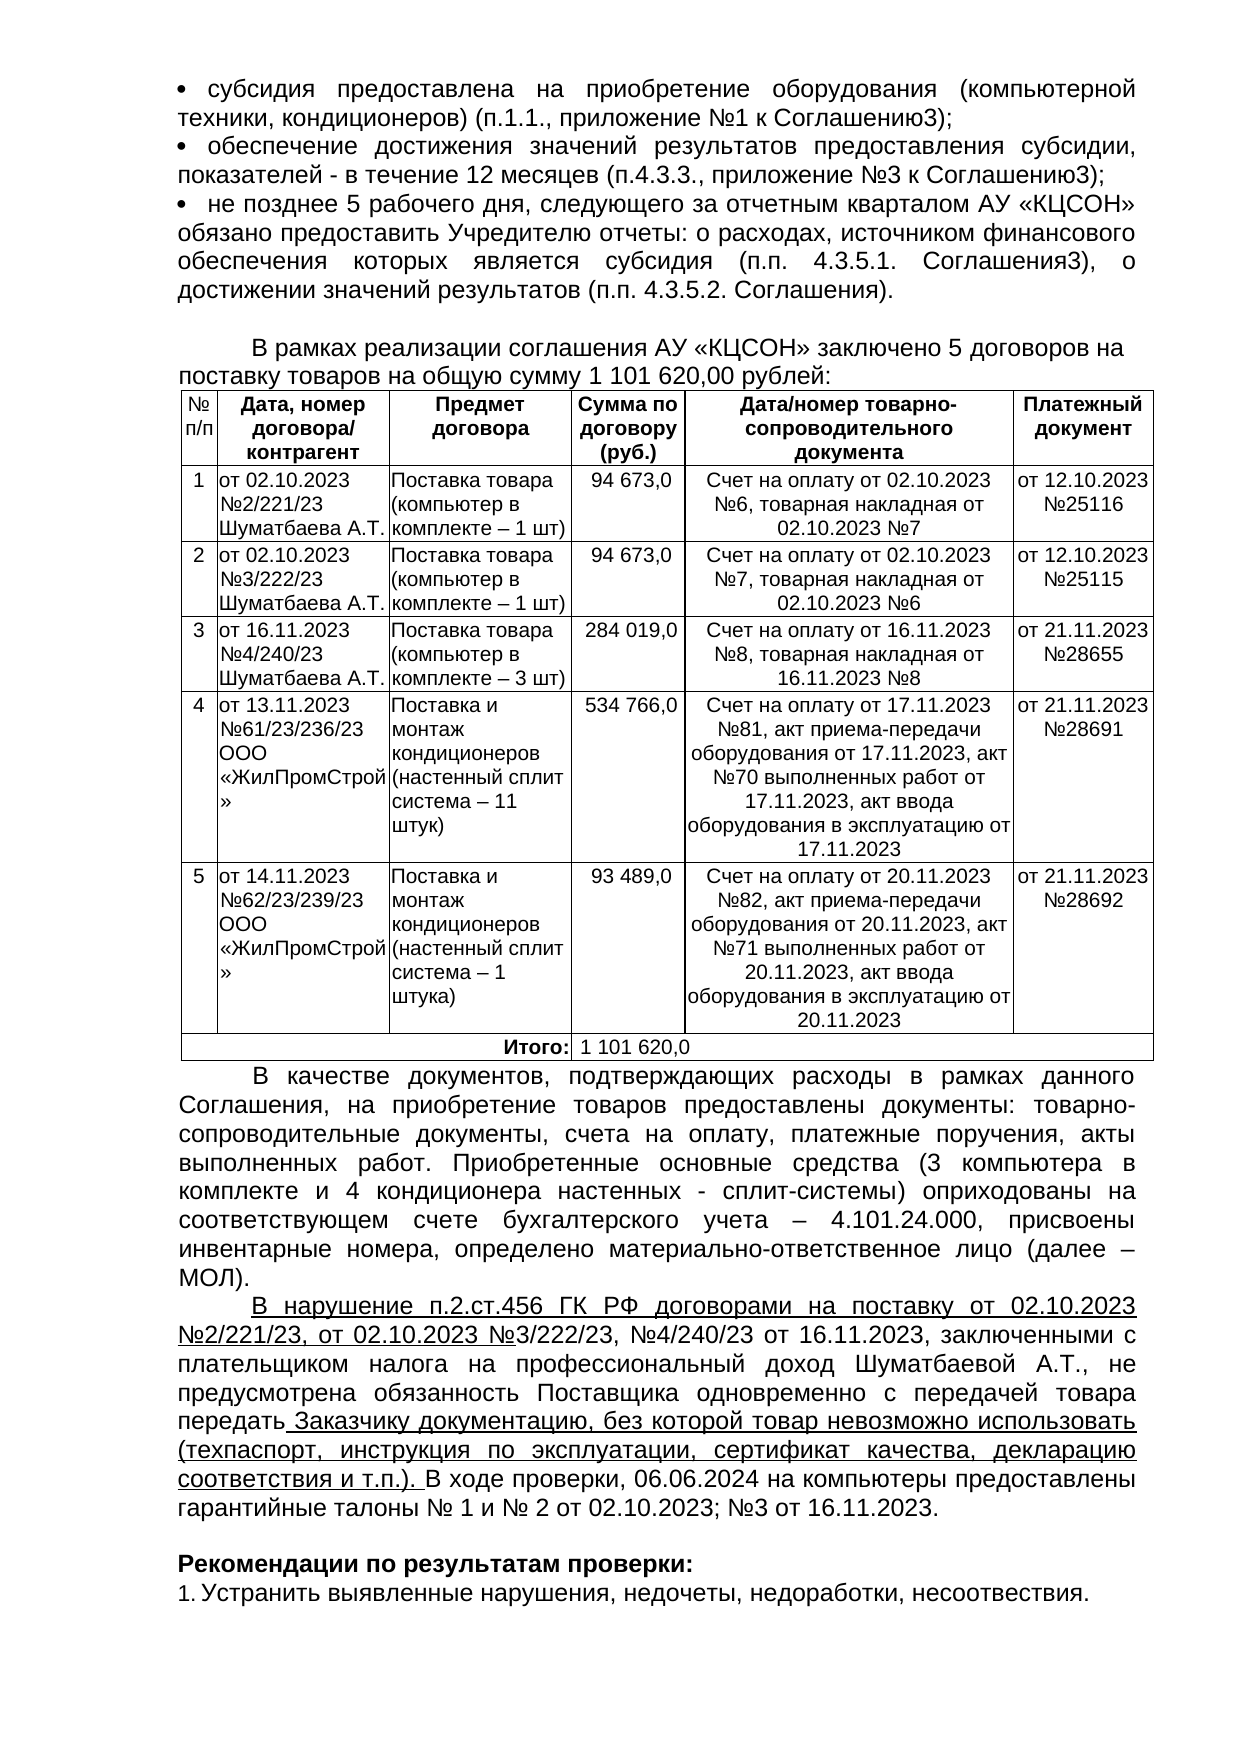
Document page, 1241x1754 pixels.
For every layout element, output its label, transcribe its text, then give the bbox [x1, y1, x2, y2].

table_cell Счет на оплату от 17.11.2023 №81, акт приема-передачи оборудования от 17.11.2023, акт №70 выполненных работ от 17.11.2023, акт ввода оборудования в эксплуатацию от 17.11.2023 [686, 692, 1013, 862]
table_cell Поставка товара (компьютер в комплекте – 1 шт) [390, 466, 571, 541]
list Устранить выявленные нарушения, недочеты, недоработки, несоотвествия. [177, 1578, 1137, 1607]
table_cell 94 673,0 [572, 542, 684, 616]
table_cell Поставка товара (компьютер в комплекте – 3 шт) [390, 617, 571, 691]
table_cell от 21.11.2023 №28655 [1014, 617, 1153, 691]
table_header № п/п [182, 391, 217, 465]
table_cell 93 489,0 [572, 863, 684, 1033]
table_cell 5 [182, 863, 217, 1033]
table_cell 1 101 620,0 [572, 1034, 1153, 1060]
table_cell Счет на оплату от 02.10.2023 №6, товарная накладная от 02.10.2023 №7 [686, 466, 1013, 541]
table_cell от 21.11.2023 №28691 [1014, 692, 1153, 862]
list не позднее 5 рабочего дня, следующего за отчетным кварталом АУ «КЦСОН» обязано предоставить Учредителю отчеты: о расходах, источником финансового обеспечения которых является субсидия (п.п. 4.3.5.1. Соглашения3), о достижении значений результатов (п.п. 4.3.5.2. Соглашения). [177, 189, 1137, 304]
table_cell от 12.10.2023 №25116 [1014, 466, 1153, 541]
table_cell 3 [182, 617, 217, 691]
text В качестве документов, подтверждающих расходы в рамках данного Соглашения, на приобретение товаров предоставлены документы: товарно-сопроводительные документы, счета на оплату, платежные поручения, акты выполненных работ. Приобретенные основные средства (3 компьютера в комплекте и 4 кондиционера настенных - сплит-системы) оприходованы на соответствующем счете бухгалтерского учета – 4.101.24.000, присвоены инвентарные номера, определено материально-ответственное лицо (далее – МОЛ). [178, 1061, 1136, 1291]
list субсидия предоставлена на приобретение оборудования (компьютерной техники, кондиционеров) (п.1.1., приложение №1 к Соглашению3); [177, 74, 1137, 131]
table_cell Счет на оплату от 20.11.2023 №82, акт приема-передачи оборудования от 20.11.2023, акт №71 выполненных работ от 20.11.2023, акт ввода оборудования в эксплуатацию от 20.11.2023 [686, 863, 1013, 1033]
table_header Платежный документ [1014, 391, 1153, 465]
table_header Сумма по договору (руб.) [572, 391, 684, 465]
table_cell 4 [182, 692, 217, 862]
table_cell Счет на оплату от 16.11.2023 №8, товарная накладная от 16.11.2023 №8 [686, 617, 1013, 691]
table_cell Итого: [182, 1034, 571, 1060]
table_header Дата, номер договора/ контрагент [218, 391, 389, 465]
list обеспечение достижения значений результатов предоставления субсидии, показателей - в течение 12 месяцев (п.4.3.3., приложение №3 к Соглашению3); [177, 131, 1137, 189]
table_cell от 13.11.2023 №61/23/236/23 ООО «ЖилПромСтрой» [218, 692, 389, 862]
table_cell от 14.11.2023 №62/23/239/23 ООО «ЖилПромСтрой» [218, 863, 389, 1033]
table_cell 2 [182, 542, 217, 616]
table_cell 534 766,0 [572, 692, 684, 862]
table_cell от 02.10.2023 №3/222/23 Шуматбаева А.Т. [218, 542, 389, 616]
table_cell от 16.11.2023 №4/240/23 Шуматбаева А.Т. [218, 617, 389, 691]
table_cell от 02.10.2023 №2/221/23 Шуматбаева А.Т. [218, 466, 389, 541]
table_cell 1 [182, 466, 217, 541]
text В нарушение п.2.ст.456 ГК РФ договорами на поставку от 02.10.2023 №2/221/23, от 02.10.2023 №3/222/23, №4/240/23 от 16.11.2023, заключенными с плательщиком налога на профессиональный доход Шуматбаевой А.Т., не предусмотрена обязанность Поставщика одновременно с передачей товара передать Заказчику документацию, без которой товар невозможно использовать (техпаспорт, инструкция по эксплуатации, сертификат качества, декларацию [177, 1291, 1137, 1460]
table_cell Поставка и монтаж кондиционеров (настенный сплит система – 1 штука) [390, 863, 571, 1033]
text В рамках реализации соглашения АУ «КЦСОН» заключено 5 договоров на поставку товаров на общую сумму 1 101 620,00 рублей: [178, 333, 1137, 390]
table_header Дата/номер товарно-сопроводительного документа [686, 391, 1013, 465]
table_cell от 21.11.2023 №28692 [1014, 863, 1153, 1033]
table_cell от 12.10.2023 №25115 [1014, 542, 1153, 616]
table_header Предмет договора [390, 391, 571, 465]
text Рекомендации по результатам проверки: [177, 1549, 1137, 1578]
text соответствия и т.п.). В ходе проверки, 06.06.2024 на компьютеры предоставлены гарантийные талоны № 1 и № 2 от 02.10.2023; №3 от 16.11.2023. [177, 1461, 1137, 1521]
table_cell Поставка товара (компьютер в комплекте – 1 шт) [390, 542, 571, 616]
table_cell Счет на оплату от 02.10.2023 №7, товарная накладная от 02.10.2023 №6 [686, 542, 1013, 616]
table_cell 94 673,0 [572, 466, 684, 541]
table_cell Поставка и монтаж кондиционеров (настенный сплит система – 11 штук) [390, 692, 571, 862]
table_cell 284 019,0 [572, 617, 684, 691]
